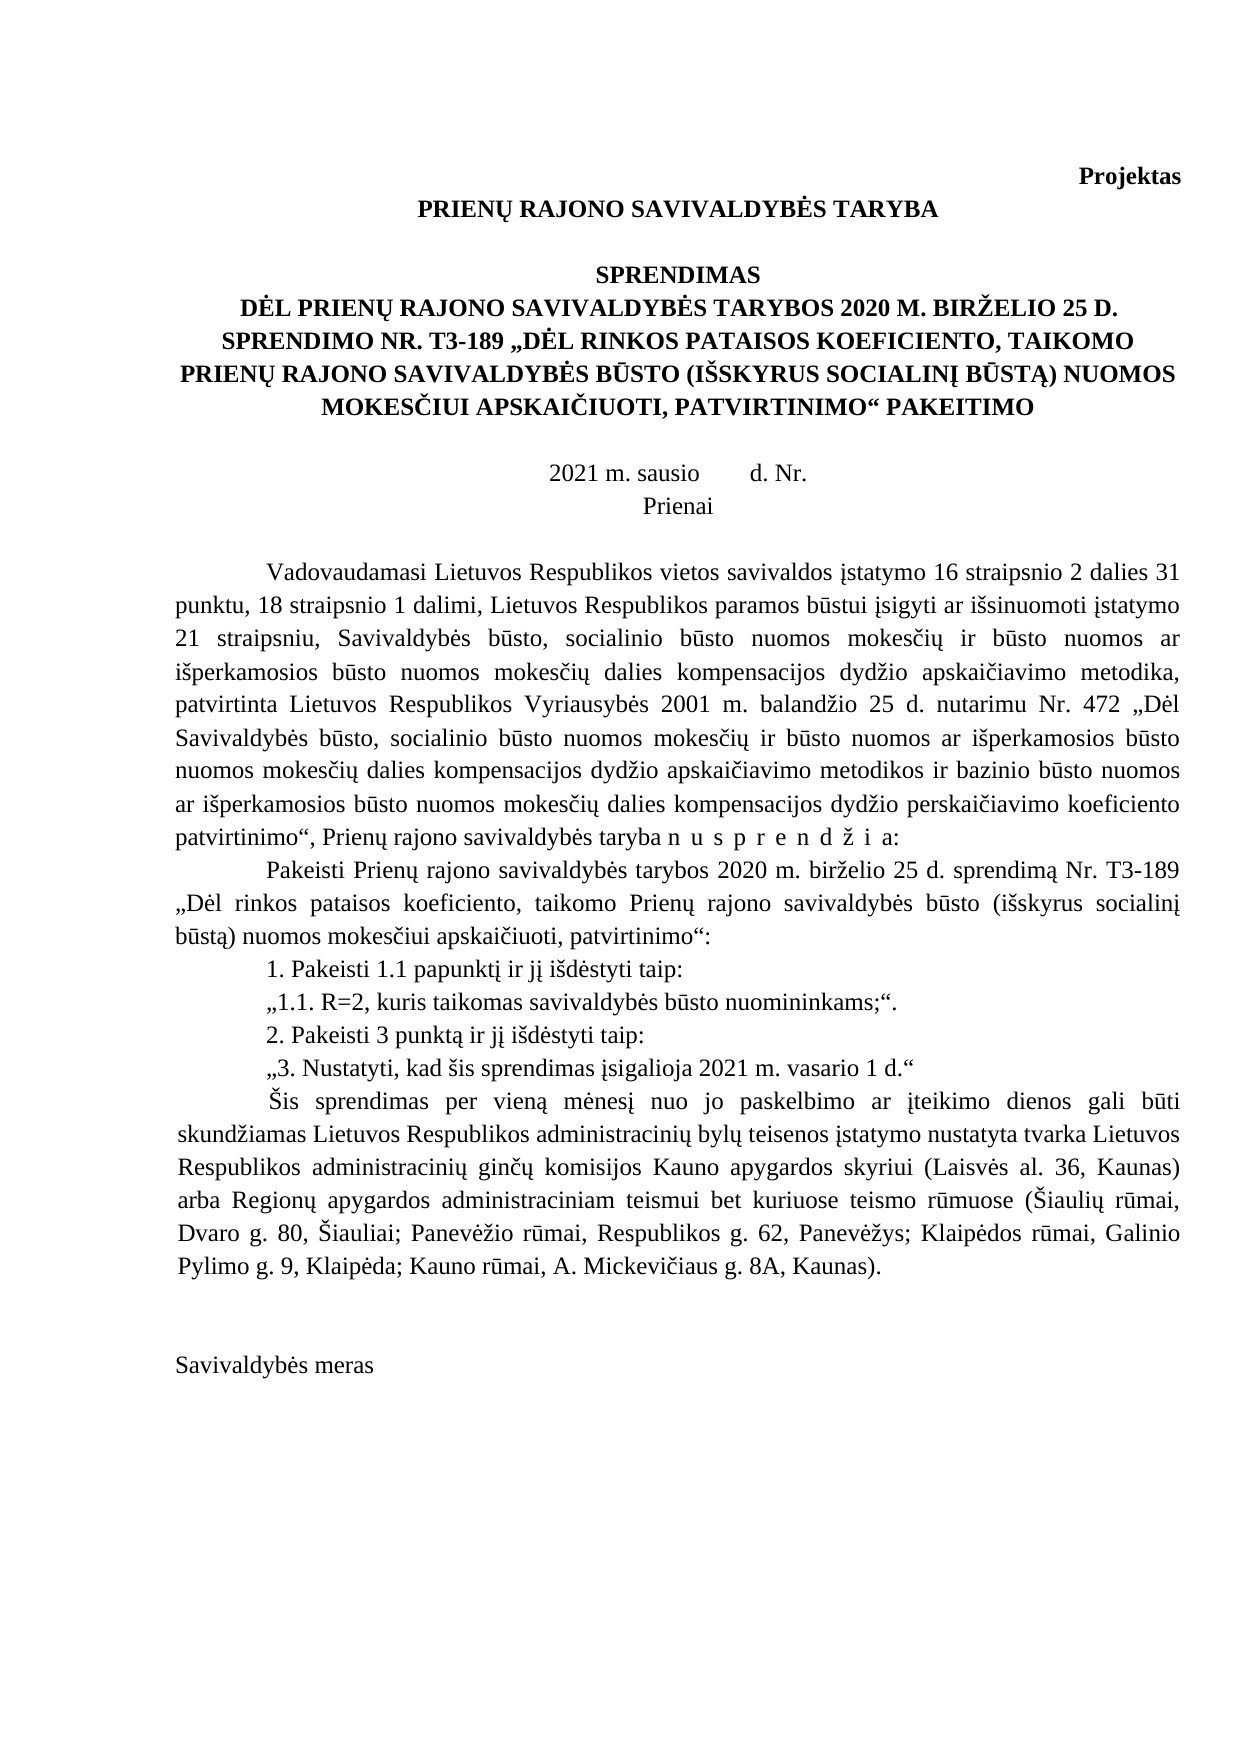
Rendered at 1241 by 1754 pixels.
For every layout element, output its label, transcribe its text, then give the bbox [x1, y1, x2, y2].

text „1.1. R=2, kuris taikomas savivaldybės būsto nuomininkams;“. [175, 987, 1181, 1016]
text Pakeisti Prienų rajono savivaldybės tarybos 2020 m. birželio 25 d. sprendimą Nr. T3-189 „Dėl rinkos pataisos koeficiento, taikomo Prienų rajono savivaldybės būsto (išskyrus socialinį būstą) nuomos mokesčiui apskaičiuoti, patvirtinimo“: [175, 855, 1181, 949]
text Savivaldybės meras [175, 1350, 1181, 1379]
text 2021 m. sausio d. Nr. [175, 458, 1181, 487]
text 2. Pakeisti 3 punktą ir jį išdėstyti taip: [175, 1020, 1181, 1048]
text Prienai [175, 491, 1181, 520]
text „3. Nustatyti, kad šis sprendimas įsigalioja 2021 m. vasario 1 d.“ [175, 1053, 1181, 1082]
text 1. Pakeisti 1.1 papunktį ir jį išdėstyti taip: [175, 954, 1181, 982]
text Šis sprendimas per vieną mėnesį nuo jo paskelbimo ar įteikimo dienos gali būti skundžiamas Lietuvos Respublikos administracinių bylų teisenos įstatymo nustatyta tvarka Lietuvos Respublikos administracinių ginčų komisijos Kauno apygardos skyriui (Laisvės al. 36, Kaunas) arba Regionų apygardos administraciniam teismui bet kuriuose teismo rūmuose (Šiaulių rūmai, Dvaro g. 80, Šiauliai; Panevėžio rūmai, Respublikos g. 62, Panevėžys; Klaipėdos rūmai, Galinio Pylimo g. 9, Klaipėda; Kauno rūmai, A. Mickevičiaus g. 8A, Kaunas). [177, 1086, 1181, 1280]
text SPRENDIMAS [175, 260, 1181, 289]
text Dėl prienų rajono savivaldybės tarybos 2020 m. birželio 25 d. sprendimo Nr. T3-189 „DĖL RINKOS PATAISOS KOEFICIENTO, TAIKOMO PRIENŲ RAJONO SAVIVALDYBĖS BŪSTO (IŠSKYRUS SOCIALINĮ BŪSTĄ) NUOMOS MOKESČIUI APSKAIČIUOTI, patvirtinimo“ pakeitimo [175, 293, 1181, 421]
text PRIENŲ RAJONO savivaldybės TARYBA [175, 194, 1181, 223]
text Projektas [177, 161, 1181, 190]
text Vadovaudamasi Lietuvos Respublikos vietos savivaldos įstatymo 16 straipsnio 2 dalies 31 punktu, 18 straipsnio 1 dalimi, Lietuvos Respublikos paramos būstui įsigyti ar išsinuomoti įstatymo 21 straipsniu, Savivaldybės būsto, socialinio būsto nuomos mokesčių ir būsto nuomos ar išperkamosios būsto nuomos mokesčių dalies kompensacijos dydžio apskaičiavimo metodika, patvirtinta Lietuvos Respublikos Vyriausybės 2001 m. balandžio 25 d. nutarimu Nr. 472 „Dėl Savivaldybės būsto, socialinio būsto nuomos mokesčių ir būsto nuomos ar išperkamosios būsto nuomos mokesčių dalies kompensacijos dydžio apskaičiavimo metodikos ir bazinio būsto nuomos ar išperkamosios būsto nuomos mokesčių dalies kompensacijos dydžio perskaičiavimo koeficiento patvirtinimo“, Prienų rajono savivaldybės taryba nusprendžia: [175, 557, 1181, 850]
